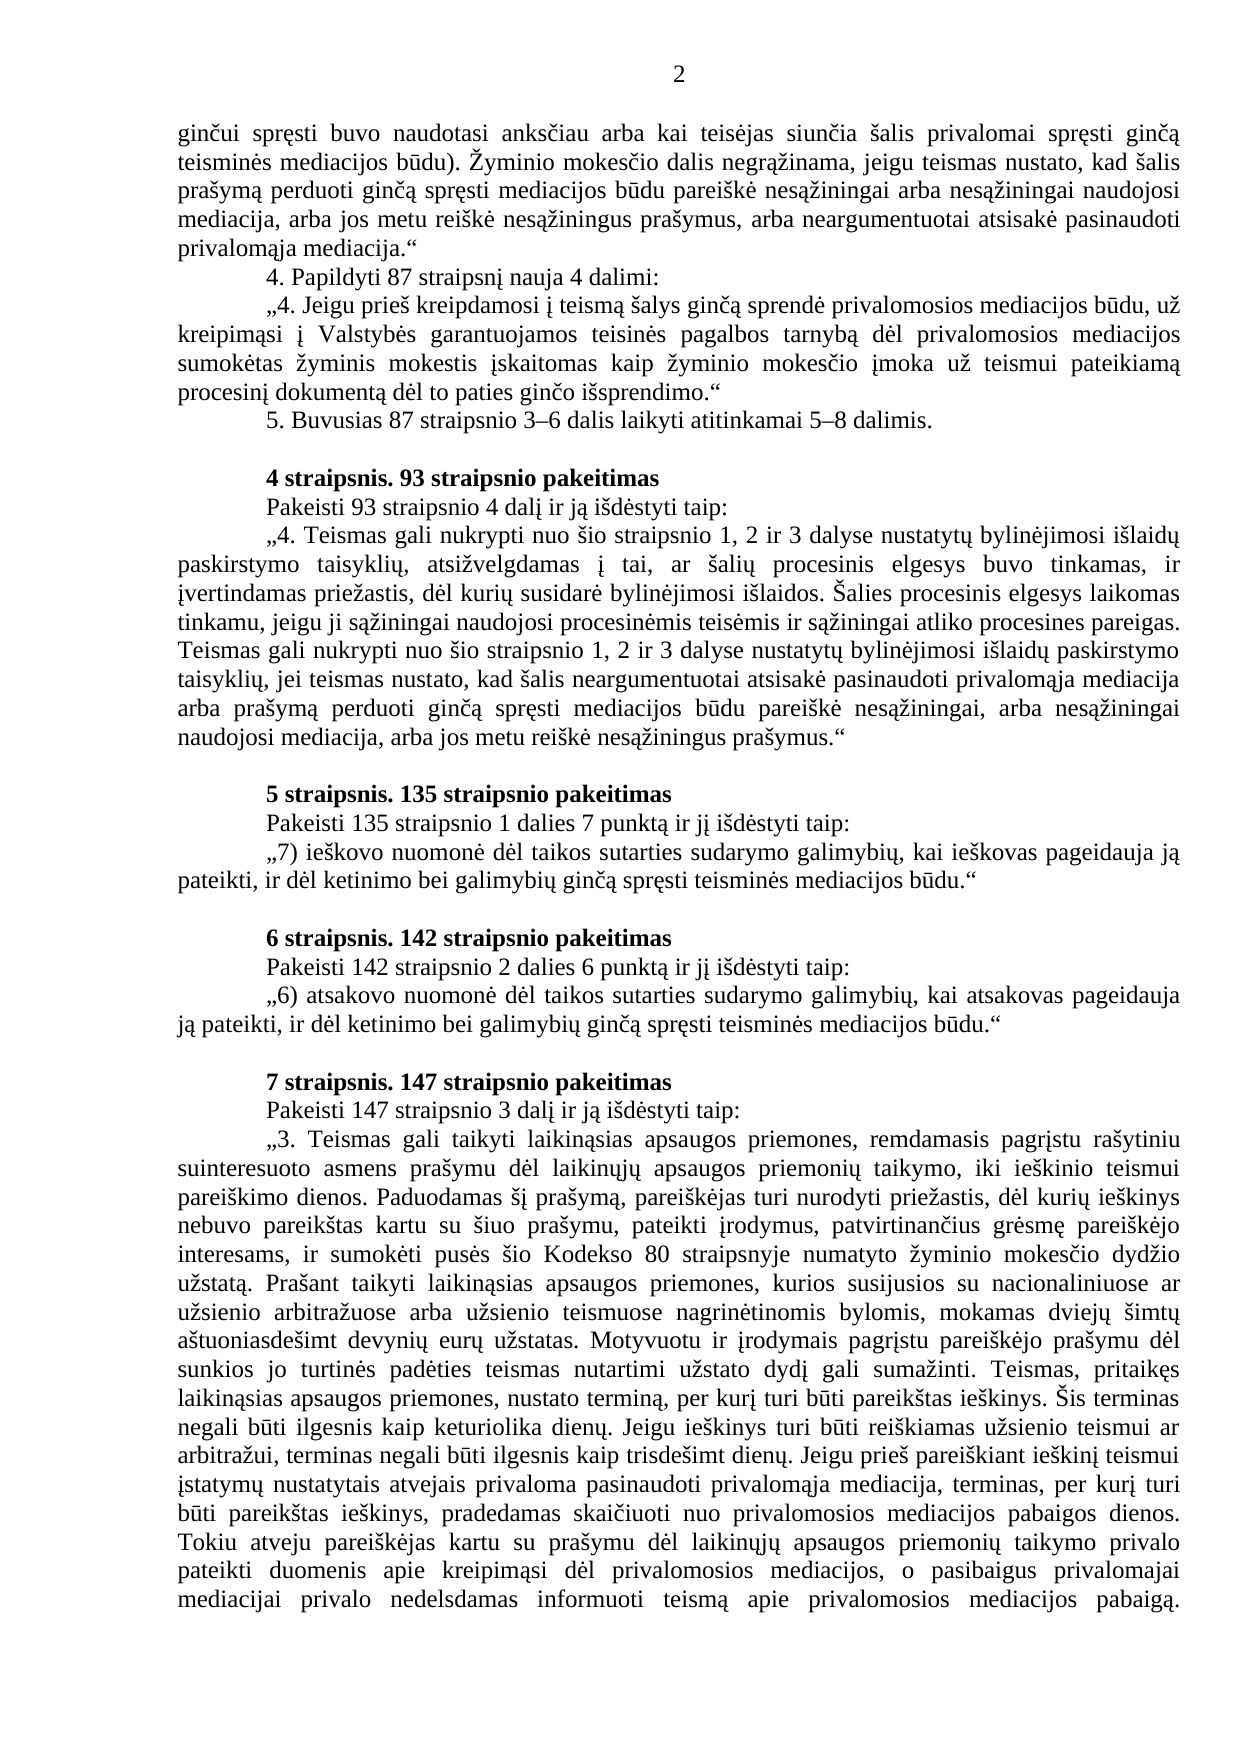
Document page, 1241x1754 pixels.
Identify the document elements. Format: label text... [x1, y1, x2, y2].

text 5 straipsnis. 135 straipsnio pakeitimas [177, 779, 1181, 808]
text „4. Teismas gali nukrypti nuo šio straipsnio 1, 2 ir 3 dalyse nustatytų bylinėjimosi išlaidų paskirstymo taisyklių, atsižvelgdamas į tai, ar šalių procesinis elgesys buvo tinkamas, ir įvertindamas priežastis, dėl kurių susidarė bylinėjimosi išlaidos. Šalies procesinis elgesys laikomas tinkamu, jeigu ji sąžiningai naudojosi procesinėmis teisėmis ir sąžiningai atliko procesines pareigas. Teismas gali nukrypti nuo šio straipsnio 1, 2 ir 3 dalyse nustatytų bylinėjimosi išlaidų paskirstymo taisyklių, jei teismas nustato, kad šalis neargumentuotai atsisakė pasinaudoti privalomąja mediacija arba prašymą perduoti ginčą spręsti mediacijos būdu pareiškė nesąžiningai, arba nesąžiningai naudojosi mediacija, arba jos metu reiškė nesąžiningus prašymus.“ [177, 521, 1181, 751]
text 6 straipsnis. 142 straipsnio pakeitimas [177, 923, 1181, 952]
text „7) ieškovo nuomonė dėl taikos sutarties sudarymo galimybių, kai ieškovas pageidauja ją pateikti, ir dėl ketinimo bei galimybių ginčą spręsti teisminės mediacijos būdu.“ [177, 837, 1181, 894]
text Pakeisti 147 straipsnio 3 dalį ir ją išdėstyti taip: [177, 1096, 1181, 1124]
text „3. Teismas gali taikyti laikinąsias apsaugos priemones, remdamasis pagrįstu rašytiniu suinteresuoto asmens prašymu dėl laikinųjų apsaugos priemonių taikymo, iki ieškinio teismui pareiškimo dienos. Paduodamas šį prašymą, pareiškėjas turi nurodyti priežastis, dėl kurių ieškinys nebuvo pareikštas kartu su šiuo prašymu, pateikti įrodymus, patvirtinančius grėsmę pareiškėjo interesams, ir sumokėti pusės šio Kodekso 80 straipsnyje numatyto žyminio mokesčio dydžio užstatą. Prašant taikyti laikinąsias apsaugos priemones, kurios susijusios su nacionaliniuose ar užsienio arbitražuose arba užsienio teismuose nagrinėtinomis bylomis, mokamas dviejų šimtų aštuoniasdešimt devynių eurų užstatas. Motyvuotu ir įrodymais pagrįstu pareiškėjo prašymu dėl sunkios jo turtinės padėties teismas nutartimi užstato dydį gali sumažinti. Teismas, pritaikęs laikinąsias apsaugos priemones, nustato terminą, per kurį turi būti pareikštas ieškinys. Šis terminas negali būti ilgesnis kaip keturiolika dienų. Jeigu ieškinys turi būti reiškiamas užsienio teismui ar arbitražui, terminas negali būti ilgesnis kaip trisdešimt dienų. Jeigu prieš pareiškiant ieškinį teismui įstatymų nustatytais atvejais privaloma pasinaudoti privalomąja mediacija, terminas, per kurį turi būti pareikštas ieškinys, pradedamas skaičiuoti nuo privalomosios mediacijos pabaigos dienos. Tokiu atveju pareiškėjas kartu su prašymu dėl laikinųjų apsaugos priemonių taikymo privalo pateikti duomenis apie kreipimąsi dėl privalomosios mediacijos, o pasibaigus privalomajai mediacijai privalo nedelsdamas informuoti teismą apie privalomosios mediacijos pabaigą. [177, 1124, 1181, 1613]
text ginčui spręsti buvo naudotasi anksčiau arba kai teisėjas siunčia šalis privalomai spręsti ginčą teisminės mediacijos būdu). Žyminio mokesčio dalis negrąžinama, jeigu teismas nustato, kad šalis prašymą perduoti ginčą spręsti mediacijos būdu pareiškė nesąžiningai arba nesąžiningai naudojosi mediacija, arba jos metu reiškė nesąžiningus prašymus, arba neargumentuotai atsisakė pasinaudoti privalomąja mediacija.“ [177, 118, 1181, 262]
text Pakeisti 135 straipsnio 1 dalies 7 punktą ir jį išdėstyti taip: [177, 808, 1181, 837]
text 7 straipsnis. 147 straipsnio pakeitimas [177, 1067, 1181, 1096]
text 4 straipsnis. 93 straipsnio pakeitimas [177, 463, 1181, 492]
text Pakeisti 142 straipsnio 2 dalies 6 punktą ir jį išdėstyti taip: [177, 952, 1181, 981]
text 5. Buvusias 87 straipsnio 3–6 dalis laikyti atitinkamai 5–8 dalimis. [177, 406, 1181, 434]
text Pakeisti 93 straipsnio 4 dalį ir ją išdėstyti taip: [177, 492, 1181, 521]
text „4. Jeigu prieš kreipdamosi į teismą šalys ginčą sprendė privalomosios mediacijos būdu, už kreipimąsi į Valstybės garantuojamos teisinės pagalbos tarnybą dėl privalomosios mediacijos sumokėtas žyminis mokestis įskaitomas kaip žyminio mokesčio įmoka už teismui pateikiamą procesinį dokumentą dėl to paties ginčo išsprendimo.“ [177, 291, 1181, 406]
text „6) atsakovo nuomonė dėl taikos sutarties sudarymo galimybių, kai atsakovas pageidauja ją pateikti, ir dėl ketinimo bei galimybių ginčą spręsti teisminės mediacijos būdu.“ [177, 981, 1181, 1038]
text 4. Papildyti 87 straipsnį nauja 4 dalimi: [177, 262, 1181, 291]
